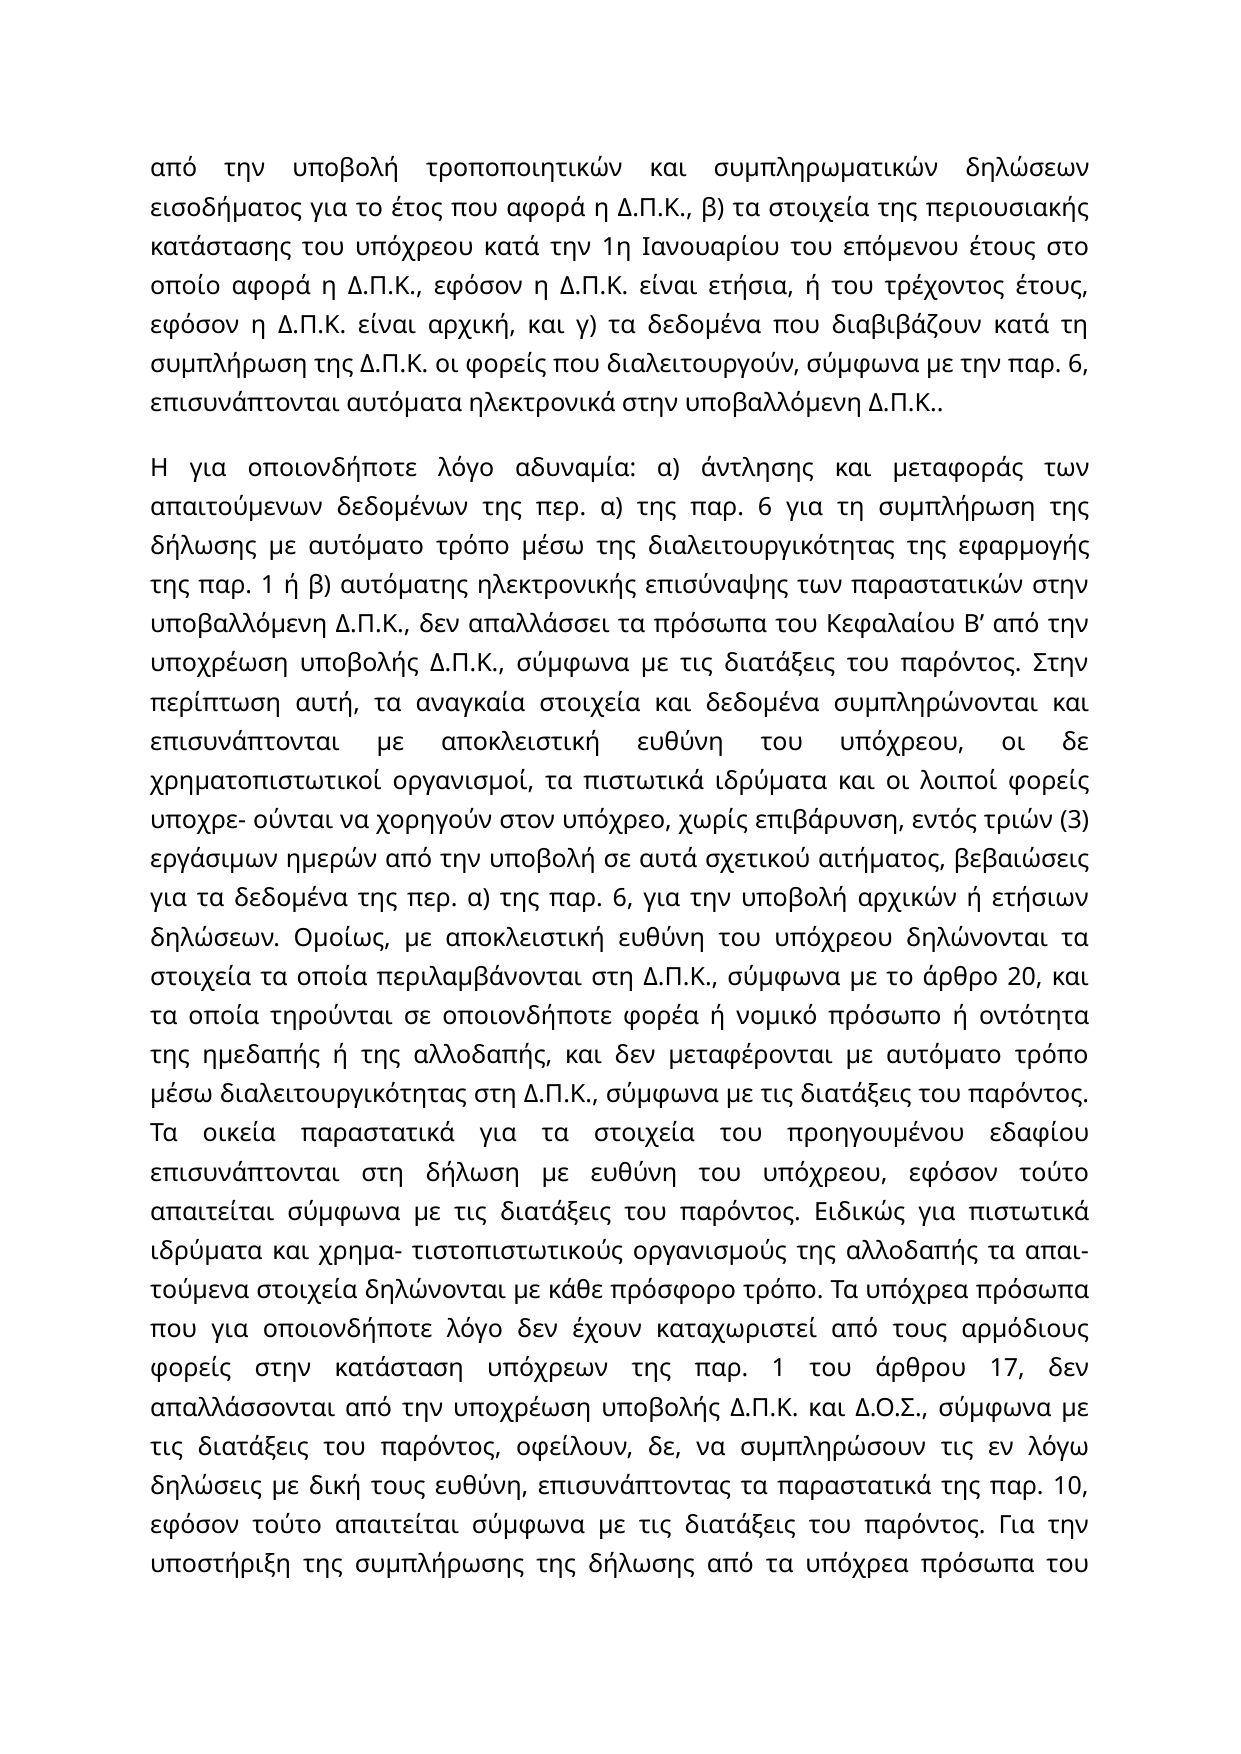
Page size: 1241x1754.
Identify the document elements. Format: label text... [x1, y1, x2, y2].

text Η για οποιονδήποτε λόγο αδυναμία: α) άντλησης και μεταφοράς των απαιτούμενων δεδομένων της περ. α) της παρ. 6 για τη συμπλήρωση της δήλωσης με αυτόματο τρόπο μέσω της διαλειτουργικότητας της εφαρμογής της παρ. 1 ή β) αυτόματης ηλεκτρονικής επισύναψης των παραστατικών στην υποβαλλόμενη Δ.Π.Κ., δεν απαλλάσσει τα πρόσωπα του Κεφαλαίου Β’ από την υποχρέωση υποβολής Δ.Π.Κ., σύμφωνα με τις διατάξεις του παρόντος. Στην περίπτωση αυτή, τα αναγκαία στοιχεία και δεδομένα συμπληρώνονται και επισυνάπτονται με αποκλειστική ευθύνη του υπόχρεου, οι δε χρηματοπιστωτικοί οργανισμοί, τα πιστωτικά ιδρύματα και οι λοιποί φορείς υποχρε- ούνται να χορηγούν στον υπόχρεο, χωρίς επιβάρυνση, εντός τριών (3) εργάσιμων ημερών από την υποβολή σε αυτά σχετικού αιτήματος, βεβαιώσεις για τα δεδομένα της περ. α) της παρ. 6, για την υποβολή αρχικών ή ετήσιων δηλώσεων. Ομοίως, με αποκλειστική ευθύνη του υπόχρεου δηλώνονται τα στοιχεία τα οποία περιλαμβάνονται στη Δ.Π.Κ., σύμφωνα με το άρθρο 20, και τα οποία τηρούνται σε οποιονδήποτε φορέα ή νομικό πρόσωπο ή οντότητα της ημεδαπής ή της αλλοδαπής, και δεν μεταφέρονται με αυτόματο τρόπο μέσω διαλειτουργικότητας στη Δ.Π.Κ., σύμφωνα με τις διατάξεις του παρόντος. Τα οικεία παραστατικά για τα στοιχεία του προηγουμένου εδαφίου επισυνάπτονται στη δήλωση με ευθύνη του υπόχρεου, εφόσον τούτο απαιτείται σύμφωνα με τις διατάξεις του παρόντος. Ειδικώς για πιστωτικά ιδρύματα και χρημα- τιστοπιστωτικούς οργανισμούς της αλλοδαπής τα απαι- τούμενα στοιχεία δηλώνονται με κάθε πρόσφορο τρόπο. Τα υπόχρεα πρόσωπα που για οποιονδήποτε λόγο δεν έχουν καταχωριστεί από τους αρμόδιους φορείς στην κατάσταση υπόχρεων της παρ. 1 του άρθρου 17, δεν απαλλάσσονται από την υποχρέωση υποβολής Δ.Π.Κ. και Δ.Ο.Σ., σύμφωνα με τις διατάξεις του παρόντος, οφείλουν, δε, να συμπληρώσουν τις εν λόγω δηλώσεις με δική τους ευθύνη, επισυνάπτοντας τα παραστατικά της παρ. 10, εφόσον τούτο απαιτείται σύμφωνα με τις διατάξεις του παρόντος. Για την υποστήριξη της συμπλήρωσης της δήλωσης από τα υπόχρεα πρόσωπα του [150, 449, 1090, 1580]
text από την υποβολή τροποποιητικών και συμπληρωματικών δηλώσεων εισοδήματος για το έτος που αφορά η Δ.Π.Κ., β) τα στοιχεία της περιουσιακής κατάστασης του υπόχρεου κατά την 1η Ιανουαρίου του επόμενου έτους στο οποίο αφορά η Δ.Π.Κ., εφόσον η Δ.Π.Κ. είναι ετήσια, ή του τρέχοντος έτους, εφόσον η Δ.Π.Κ. είναι αρχική, και γ) τα δεδομένα που διαβιβάζουν κατά τη συμπλήρωση της Δ.Π.Κ. οι φορείς που διαλειτουργούν, σύμφωνα με την παρ. 6, επισυνάπτονται αυτόματα ηλεκτρονικά στην υποβαλλόμενη Δ.Π.Κ.. [150, 150, 1090, 419]
